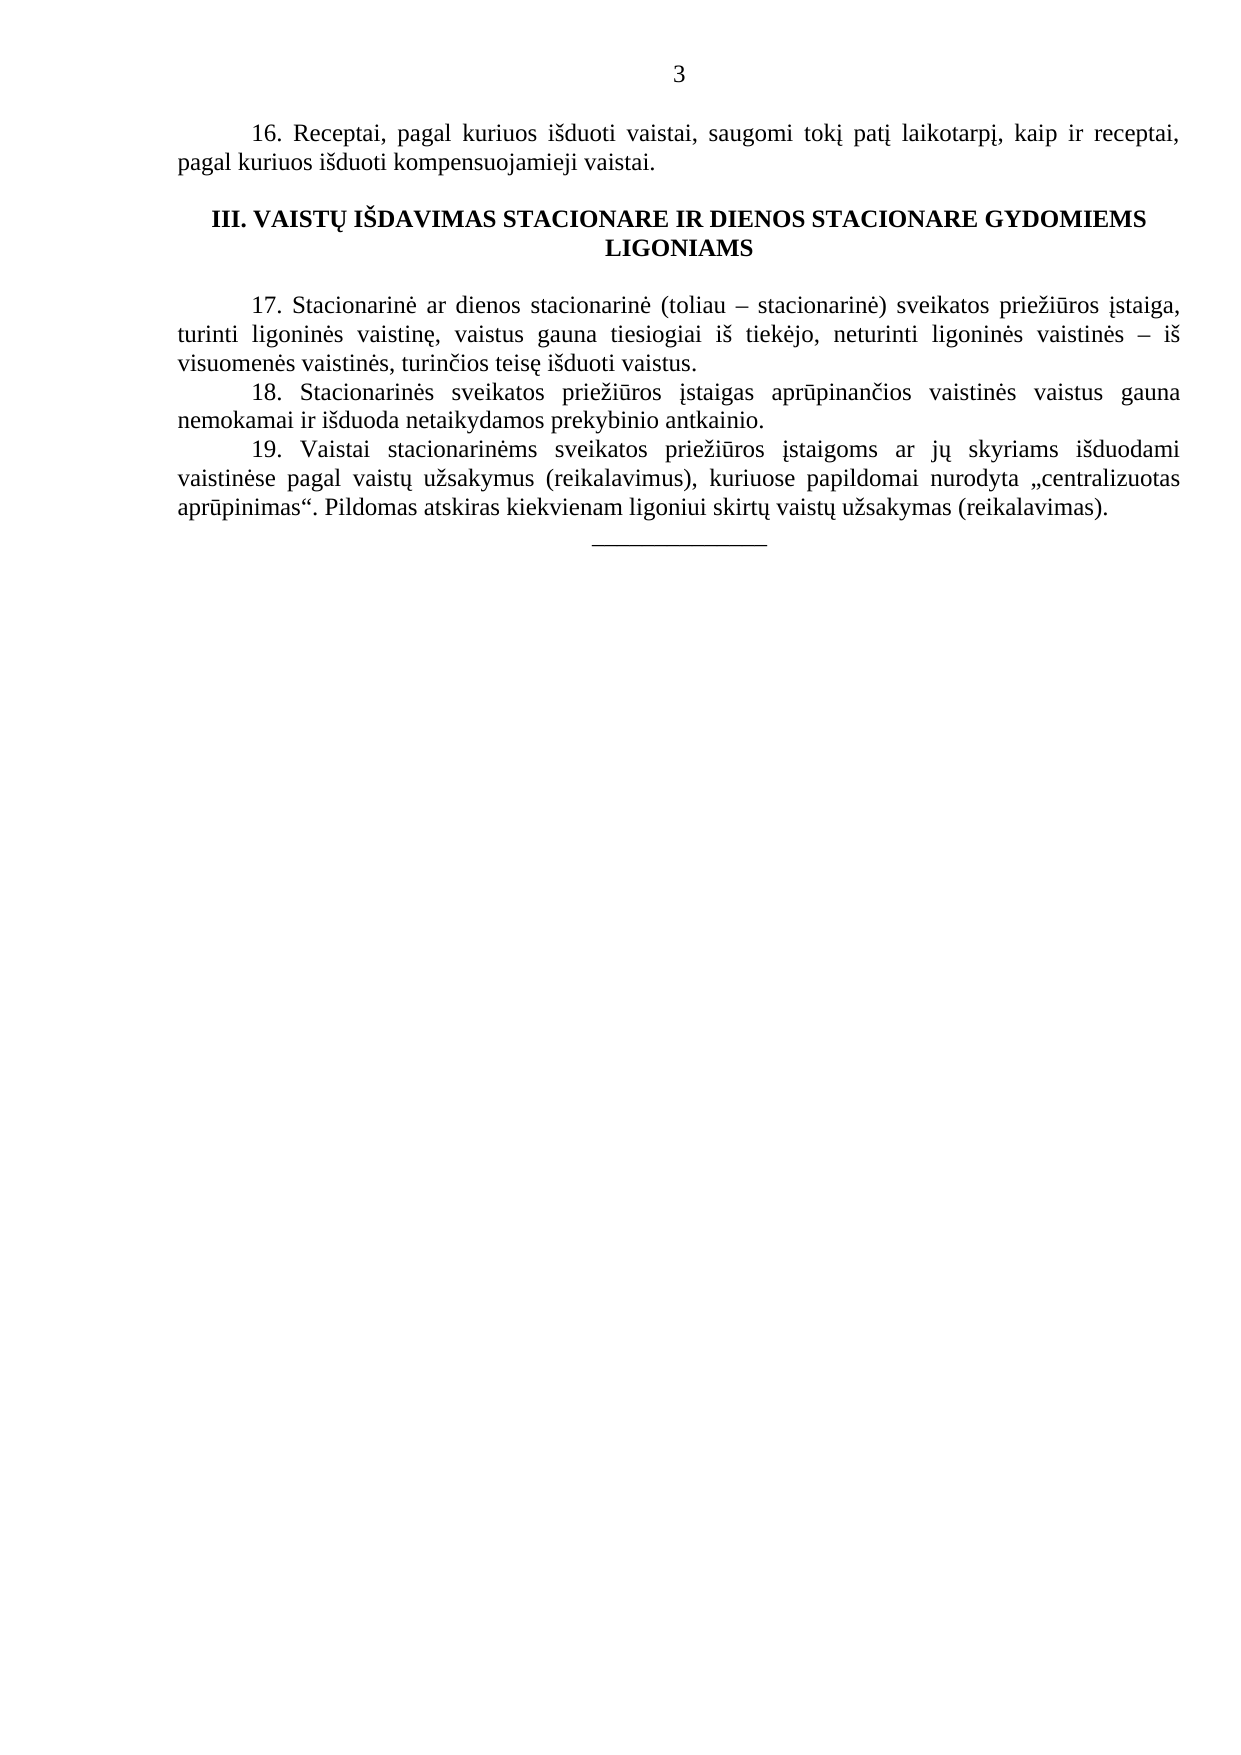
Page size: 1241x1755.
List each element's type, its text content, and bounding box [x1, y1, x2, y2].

text III. VAISTŲ IŠDAVIMAS STACIONARE IR DIENOS STACIONARE GYDOMIEMS LIGONIAMS [177, 204, 1181, 262]
text 16. Receptai, pagal kuriuos išduoti vaistai, saugomi tokį patį laikotarpį, kaip ir receptai, pagal kuriuos išduoti kompensuojamieji vaistai. [177, 118, 1181, 176]
text 19. Vaistai stacionarinėms sveikatos priežiūros įstaigoms ar jų skyriams išduodami vaistinėse pagal vaistų užsakymus (reikalavimus), kuriuose papildomai nurodyta „centralizuotas aprūpinimas“. Pildomas atskiras kiekvienam ligoniui skirtų vaistų užsakymas (reikalavimas). [177, 434, 1181, 521]
text 18. Stacionarinės sveikatos priežiūros įstaigas aprūpinančios vaistinės vaistus gauna nemokamai ir išduoda netaikydamos prekybinio antkainio. [177, 377, 1181, 434]
text ______________ [177, 521, 1181, 549]
text 17. Stacionarinė ar dienos stacionarinė (toliau – stacionarinė) sveikatos priežiūros įstaiga, turinti ligoninės vaistinę, vaistus gauna tiesiogiai iš tiekėjo, neturinti ligoninės vaistinės – iš visuomenės vaistinės, turinčios teisę išduoti vaistus. [177, 291, 1181, 377]
